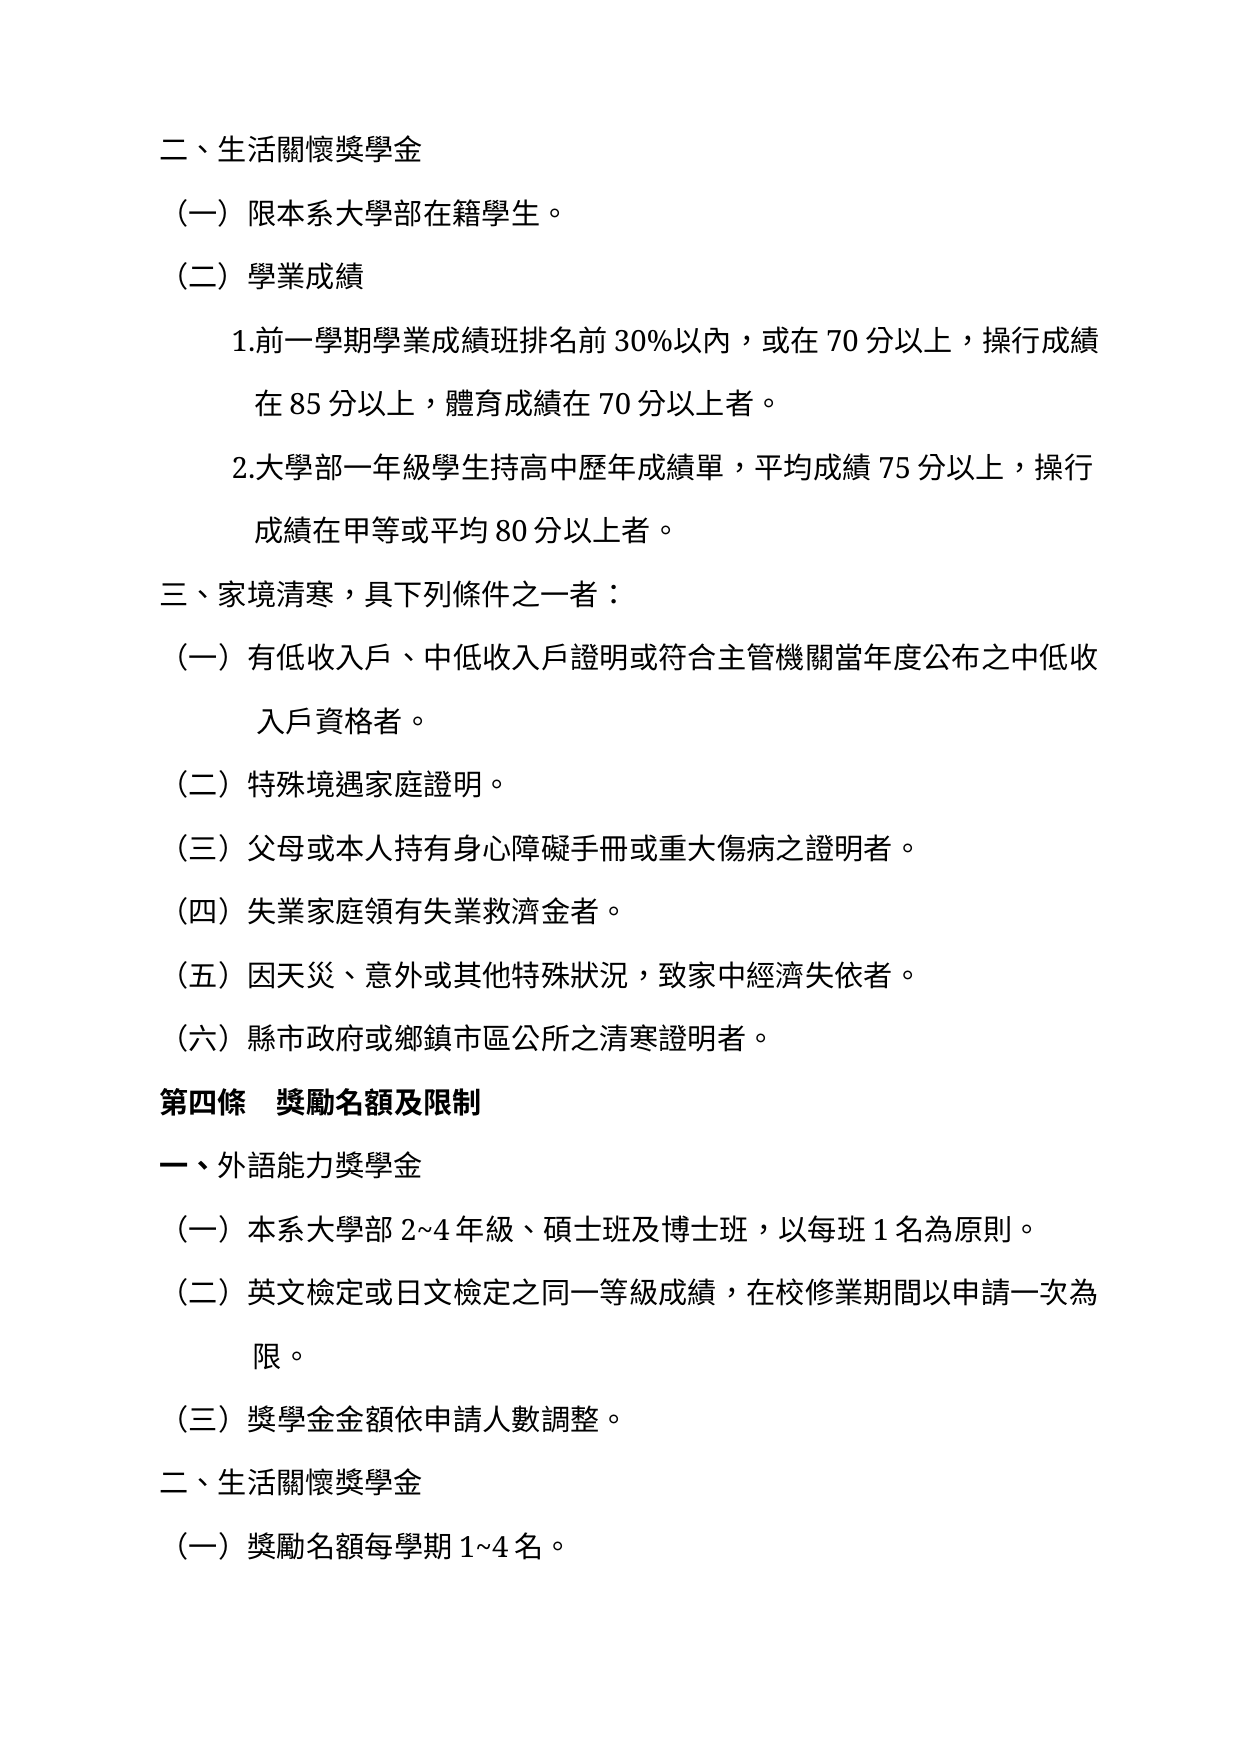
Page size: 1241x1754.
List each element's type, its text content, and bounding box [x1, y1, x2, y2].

table_cell 第四條 獎勵名額及限制 一、外語能力獎學金 （一）本系大學部2~4年級、碩士班及博士班，以每班1名為原則。 （二）英文檢定或日文檢定之同一等級成績，在校修業期間以申請一次為限。 （三）獎學金金額依申請人數調整。 二、生活關懷獎學金 （一）獎勵名額每學期1~4名。 [148, 1079, 1115, 1583]
table_cell 二、生活關懷獎學金 （一）限本系大學部在籍學生。 （二）學業成績 1.前一學期學業成績班排名前30%以內，或在70分以上，操行成績在85分以上，體育成績在70分以上者。 2.大學部一年級學生持高中歷年成績單，平均成績75分以上，操行成績在甲等或平均80分以上者。 三、家境清寒，具下列條件之一者： （一）有低收入戶、中低收入戶證明或符合主管機關當年度公布之中低收入戶資格者。 （二）特殊境遇家庭證明。 （三）父母或本人持有身心障礙手冊或重大傷病之證明者。 （四）失業家庭領有失業救濟金者。 （五）因天災、意外或其他特殊狀況，致家中經濟失依者。 （六）縣市政府或鄉鎮市區公所之清寒證明者。 [148, 127, 1115, 1079]
